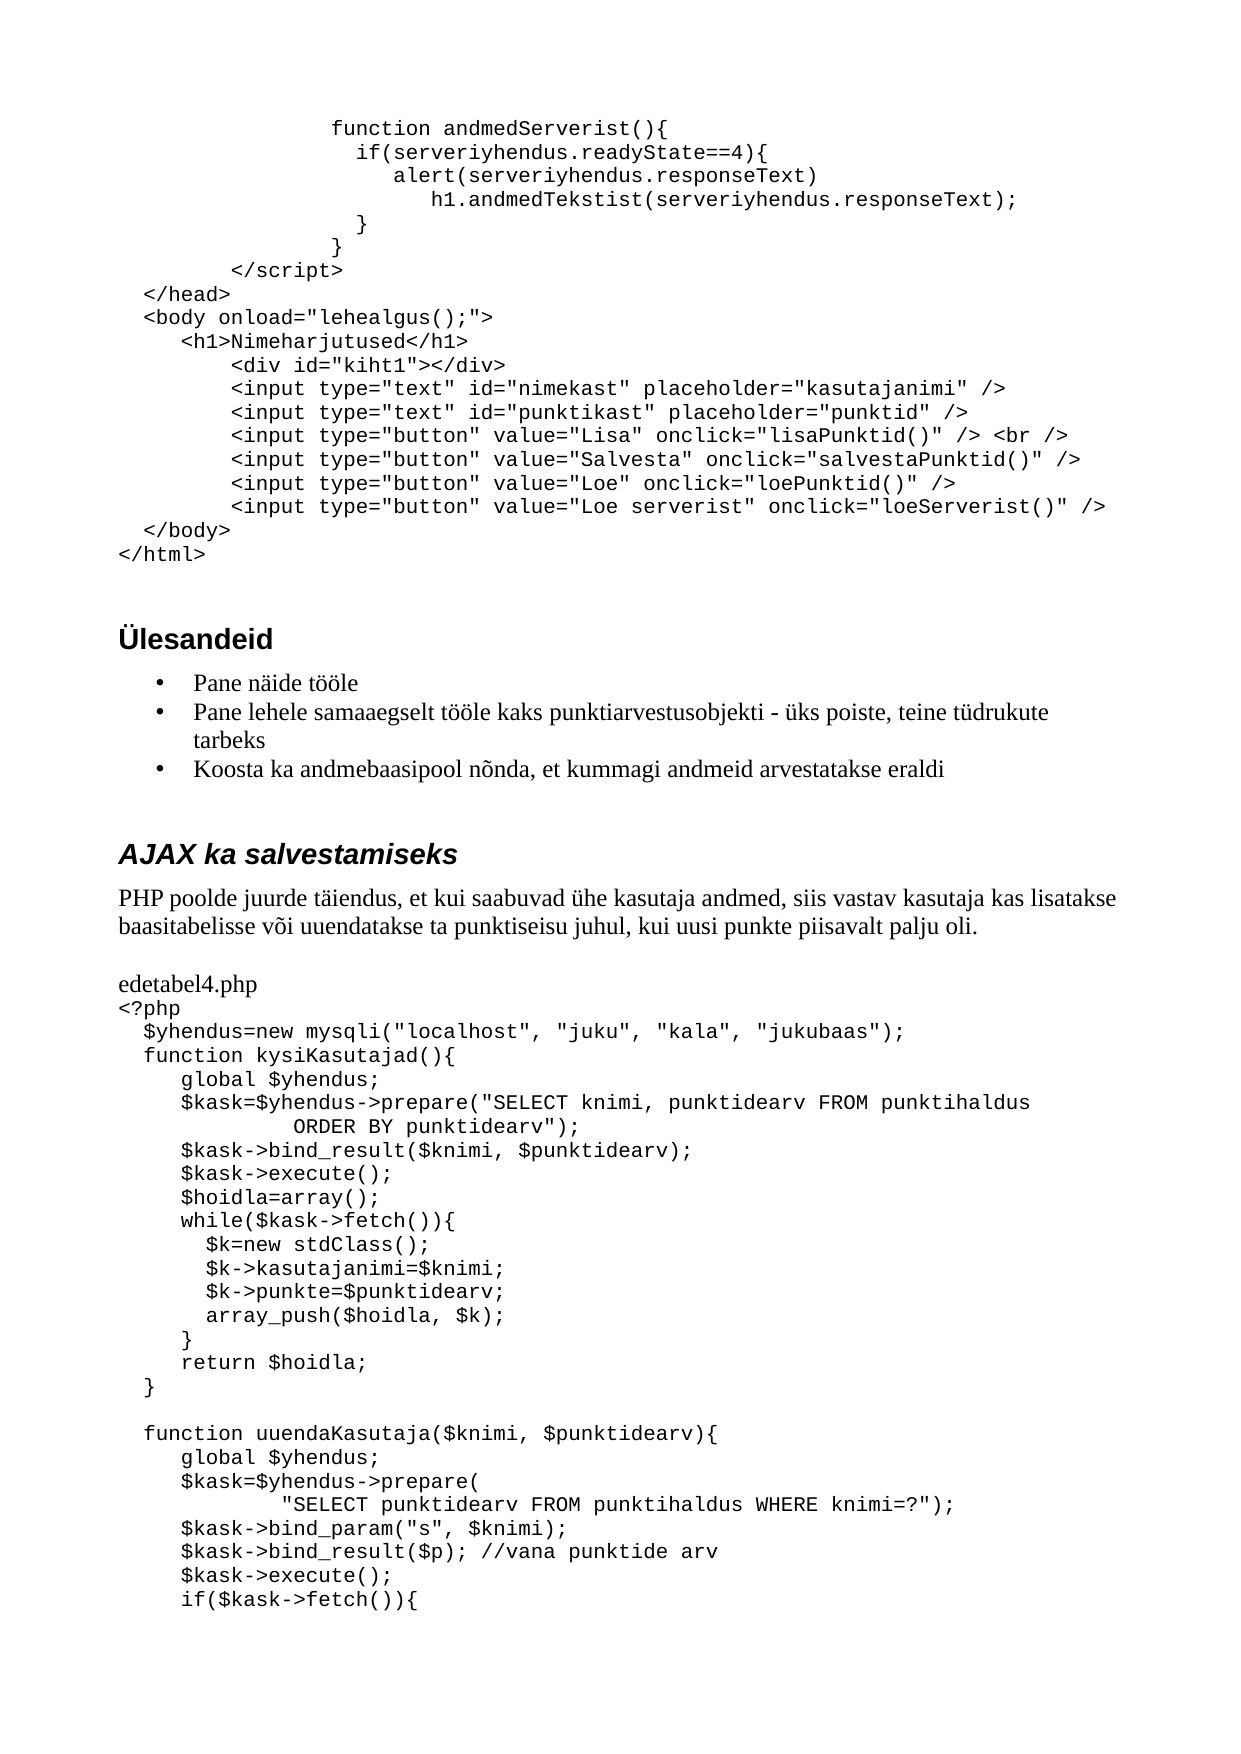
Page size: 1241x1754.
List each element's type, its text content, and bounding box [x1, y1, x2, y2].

text return $hoidla; [118, 1352, 1122, 1376]
text $kask->execute(); [118, 1565, 1122, 1589]
text global $yhendus; [118, 1447, 1122, 1471]
text <?php [118, 998, 1122, 1021]
text $k->punkte=$punktidearv; [118, 1281, 1122, 1305]
text <input type="button" value="Lisa" onclick="lisaPunktid()" /> <br /> [118, 426, 1122, 449]
text $hoidla=array(); [118, 1187, 1122, 1211]
subtitle Ülesandeid [118, 622, 1122, 655]
text array_push($hoidla, $k); [118, 1305, 1122, 1329]
text ORDER BY punktidearv"); [118, 1116, 1122, 1139]
text } [118, 213, 1122, 236]
list Pane näide tööle [156, 668, 1122, 697]
text <div id="kiht1"></div> [118, 354, 1122, 378]
list Koosta ka andmebaasipool nõnda, et kummagi andmeid arvestatakse eraldi [156, 754, 1122, 783]
text h1.andmedTekstist(serveriyhendus.responseText); [118, 189, 1122, 213]
text "SELECT punktidearv FROM punktihaldus WHERE knimi=?"); [118, 1494, 1122, 1518]
text </body> [118, 520, 1122, 544]
text global $yhendus; [118, 1069, 1122, 1092]
text </head> [118, 284, 1122, 307]
text <input type="text" id="nimekast" placeholder="kasutajanimi" /> [118, 378, 1122, 402]
text if($kask->fetch()){ [118, 1589, 1122, 1612]
text $kask->bind_result($p); //vana punktide arv [118, 1542, 1122, 1565]
text <body onload="lehealgus();"> [118, 307, 1122, 331]
text edetabel4.php [118, 969, 1122, 998]
text if(serveriyhendus.readyState==4){ [118, 142, 1122, 165]
text <input type="button" value="Salvesta" onclick="salvestaPunktid()" /> [118, 449, 1122, 473]
text function kysiKasutajad(){ [118, 1045, 1122, 1069]
subtitle AJAX ka salvestamiseks [118, 837, 1122, 870]
text $kask->bind_result($knimi, $punktidearv); [118, 1139, 1122, 1163]
text <input type="text" id="punktikast" placeholder="punktid" /> [118, 402, 1122, 426]
text </script> [118, 260, 1122, 284]
text function andmedServerist(){ [118, 118, 1122, 142]
text $kask=$yhendus->prepare("SELECT knimi, punktidearv FROM punktihaldus [118, 1092, 1122, 1116]
text } [118, 236, 1122, 260]
text $kask->execute(); [118, 1163, 1122, 1187]
text alert(serveriyhendus.responseText) [118, 165, 1122, 189]
text PHP poolde juurde täiendus, et kui saabuvad ühe kasutaja andmed, siis vastav kasutaja kas lisatakse baasitabelisse või uuendatakse ta punktiseisu juhul, kui uusi punkte piisavalt palju oli. [118, 883, 1122, 940]
text while($kask->fetch()){ [118, 1211, 1122, 1234]
text $k=new stdClass(); [118, 1234, 1122, 1258]
text <h1>Nimeharjutused</h1> [118, 331, 1122, 354]
list Pane lehele samaaegselt tööle kaks punktiarvestusobjekti - üks poiste, teine tüdrukute tarbeks [156, 697, 1122, 754]
text } [118, 1329, 1122, 1352]
text <input type="button" value="Loe" onclick="loePunktid()" /> [118, 473, 1122, 496]
text $kask=$yhendus->prepare( [118, 1471, 1122, 1494]
text } [118, 1376, 1122, 1400]
text </html> [118, 544, 1122, 567]
text function uuendaKasutaja($knimi, $punktidearv){ [118, 1423, 1122, 1447]
text $yhendus=new mysqli("localhost", "juku", "kala", "jukubaas"); [118, 1021, 1122, 1045]
text <input type="button" value="Loe serverist" onclick="loeServerist()" /> [118, 496, 1122, 520]
text $kask->bind_param("s", $knimi); [118, 1518, 1122, 1542]
text $k->kasutajanimi=$knimi; [118, 1258, 1122, 1281]
